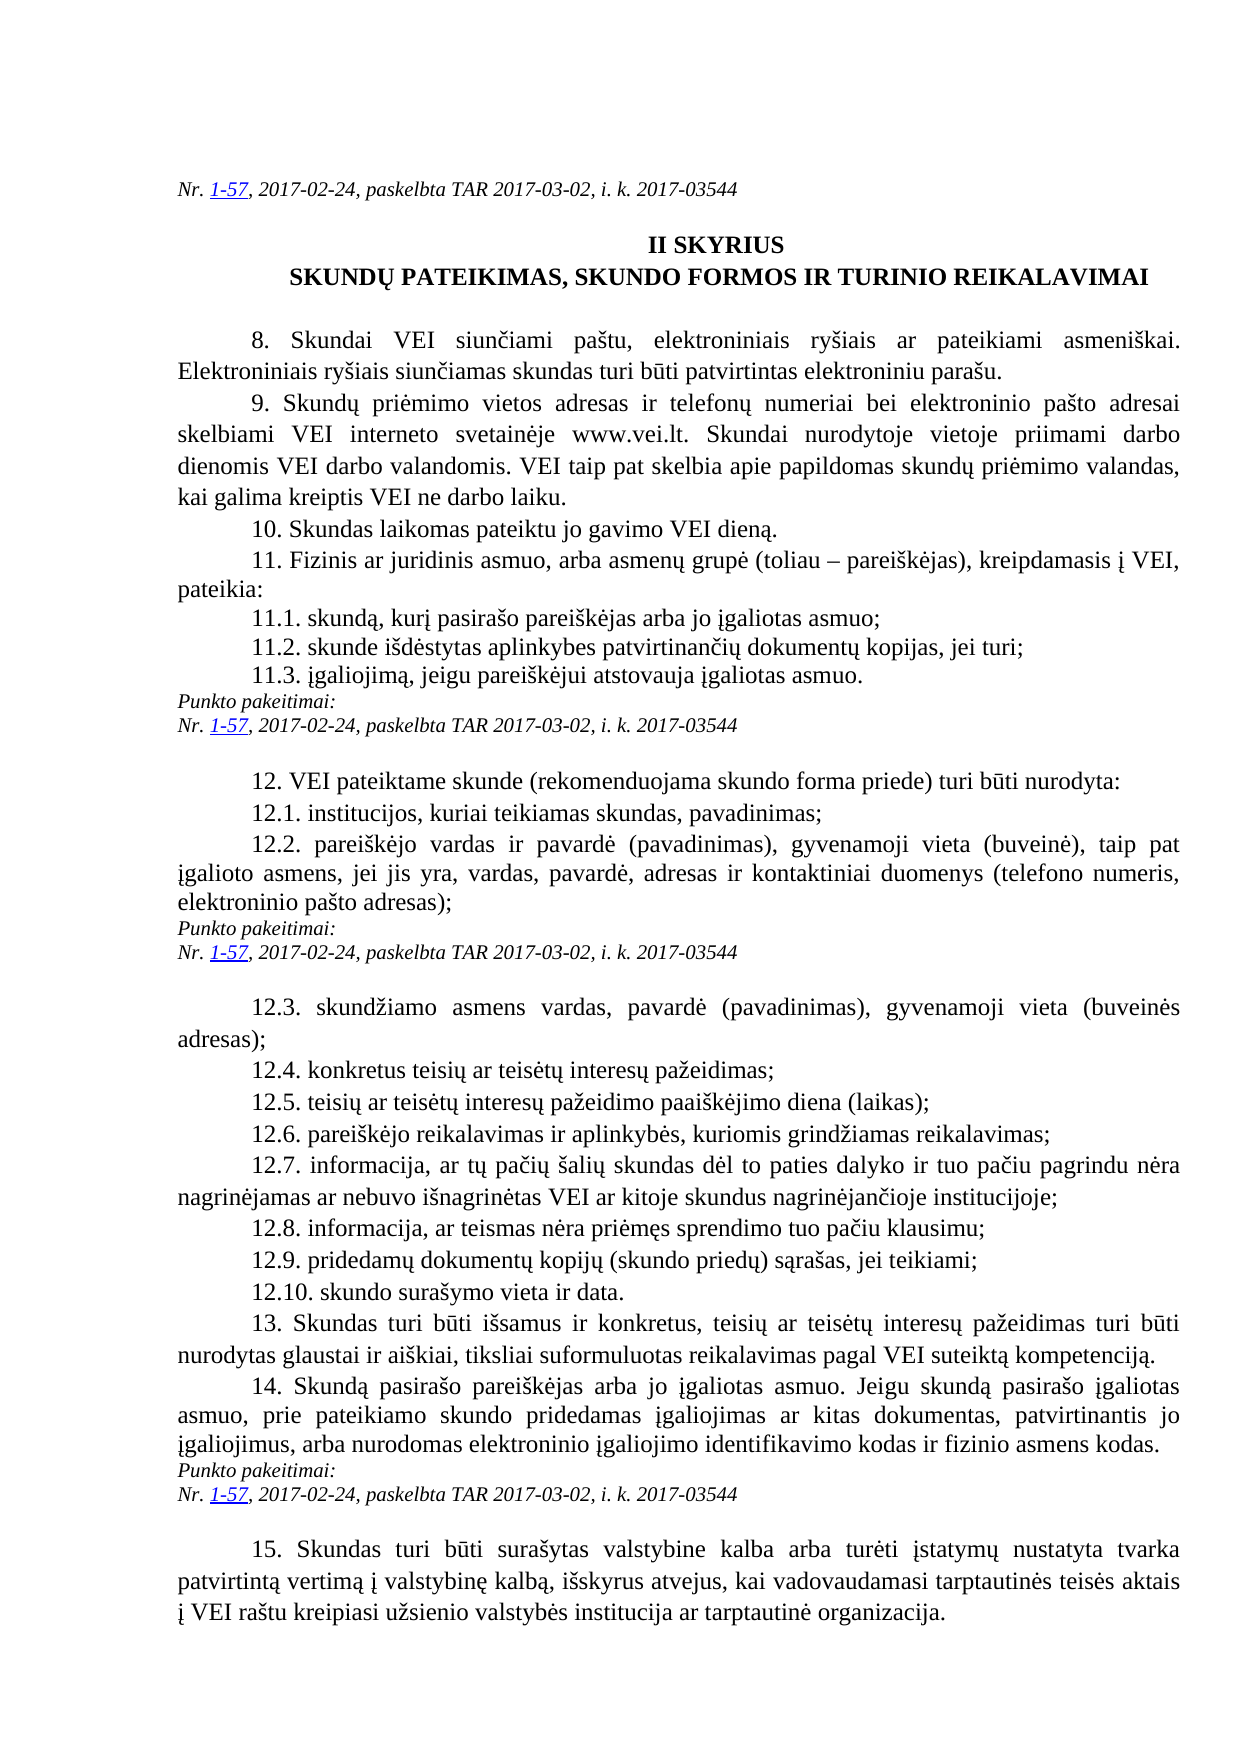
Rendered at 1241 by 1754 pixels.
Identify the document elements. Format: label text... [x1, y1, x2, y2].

text Nr. 1-57, 2017-02-24, paskelbta TAR 2017-03-02, i. k. 2017-03544 [177, 940, 1181, 964]
text Punkto pakeitimai: [177, 916, 1181, 940]
text SKUNDŲ PATEIKIMAS, SKUNDO FORMOS IR TURINIO REIKALAVIMAI [177, 262, 1181, 290]
text 14. Skundą pasirašo pareiškėjas arba jo įgaliotas asmuo. Jeigu skundą pasirašo įgaliotas asmuo, prie pateikiamo skundo pridedamas įgaliojimas ar kitas dokumentas, patvirtinantis jo įgaliojimus, arba nurodomas elektroninio įgaliojimo identifikavimo kodas ir fizinio asmens kodas. [177, 1371, 1181, 1457]
text 10. Skundas laikomas pateiktu jo gavimo VEI dieną. [177, 514, 1181, 543]
text 8. Skundai VEI siunčiami paštu, elektroniniais ryšiais ar pateikiami asmeniškai. Elektroniniais ryšiais siunčiamas skundas turi būti patvirtintas elektroniniu parašu. [177, 325, 1181, 385]
text 12.5. teisių ar teisėtų interesų pažeidimo paaiškėjimo diena (laikas); [177, 1087, 1181, 1116]
text 12.4. konkretus teisių ar teisėtų interesų pažeidimas; [177, 1056, 1181, 1084]
text II SKYRIUS [177, 230, 1181, 259]
text 11.3. įgaliojimą, jeigu pareiškėjui atstovauja įgaliotas asmuo. [177, 661, 1181, 689]
text 9. Skundų priėmimo vietos adresas ir telefonų numeriai bei elektroninio pašto adresai skelbiami VEI interneto svetainėje www.vei.lt. Skundai nurodytoje vietoje priimami darbo dienomis VEI darbo valandomis. VEI taip pat skelbia apie papildomas skundų priėmimo valandas, kai galima kreiptis VEI ne darbo laiku. [177, 388, 1181, 511]
text 15. Skundas turi būti surašytas valstybine kalba arba turėti įstatymų nustatyta tvarka patvirtintą vertimą į valstybinę kalbą, išskyrus atvejus, kai vadovaudamasi tarptautinės teisės aktais į VEI raštu kreipiasi užsienio valstybės institucija ar tarptautinė organizacija. [177, 1534, 1181, 1626]
text 13. Skundas turi būti išsamus ir konkretus, teisių ar teisėtų interesų pažeidimas turi būti nurodytas glaustai ir aiškiai, tiksliai suformuluotas reikalavimas pagal VEI suteiktą kompetenciją. [177, 1308, 1181, 1368]
text Punkto pakeitimai: [177, 689, 1181, 713]
text 11.1. skundą, kurį pasirašo pareiškėjas arba jo įgaliotas asmuo; [177, 603, 1181, 632]
text 11.2. skunde išdėstytas aplinkybes patvirtinančių dokumentų kopijas, jei turi; [177, 632, 1181, 661]
text 12.9. pridedamų dokumentų kopijų (skundo priedų) sąrašas, jei teikiami; [177, 1245, 1181, 1274]
text Nr. 1-57, 2017-02-24, paskelbta TAR 2017-03-02, i. k. 2017-03544 [177, 713, 1181, 737]
text 12.3. skundžiamo asmens vardas, pavardė (pavadinimas), gyvenamoji vieta (buveinės adresas); [177, 992, 1181, 1053]
text 12.7. informacija, ar tų pačių šalių skundas dėl to paties dalyko ir tuo pačiu pagrindu nėra nagrinėjamas ar nebuvo išnagrinėtas VEI ar kitoje skundus nagrinėjančioje institucijoje; [177, 1150, 1181, 1211]
text 12.2. pareiškėjo vardas ir pavardė (pavadinimas), gyvenamoji vieta (buveinė), taip pat įgalioto asmens, jei jis yra, vardas, pavardė, adresas ir kontaktiniai duomenys (telefono numeris, elektroninio pašto adresas); [177, 829, 1181, 916]
text Nr. 1-57, 2017-02-24, paskelbta TAR 2017-03-02, i. k. 2017-03544 [177, 1482, 1181, 1506]
text Punkto pakeitimai: [177, 1457, 1181, 1482]
text 12.8. informacija, ar teismas nėra priėmęs sprendimo tuo pačiu klausimu; [177, 1213, 1181, 1242]
text 12.10. skundo surašymo vieta ir data. [177, 1277, 1181, 1305]
text 11. Fizinis ar juridinis asmuo, arba asmenų grupė (toliau – pareiškėjas), kreipdamasis į VEI, pateikia: [177, 546, 1181, 603]
text Nr. 1-57, 2017-02-24, paskelbta TAR 2017-03-02, i. k. 2017-03544 [177, 177, 1181, 201]
text 12. VEI pateiktame skunde (rekomenduojama skundo forma priede) turi būti nurodyta: [177, 766, 1181, 795]
text 12.1. institucijos, kuriai teikiamas skundas, pavadinimas; [177, 798, 1181, 827]
text 12.6. pareiškėjo reikalavimas ir aplinkybės, kuriomis grindžiamas reikalavimas; [177, 1119, 1181, 1147]
